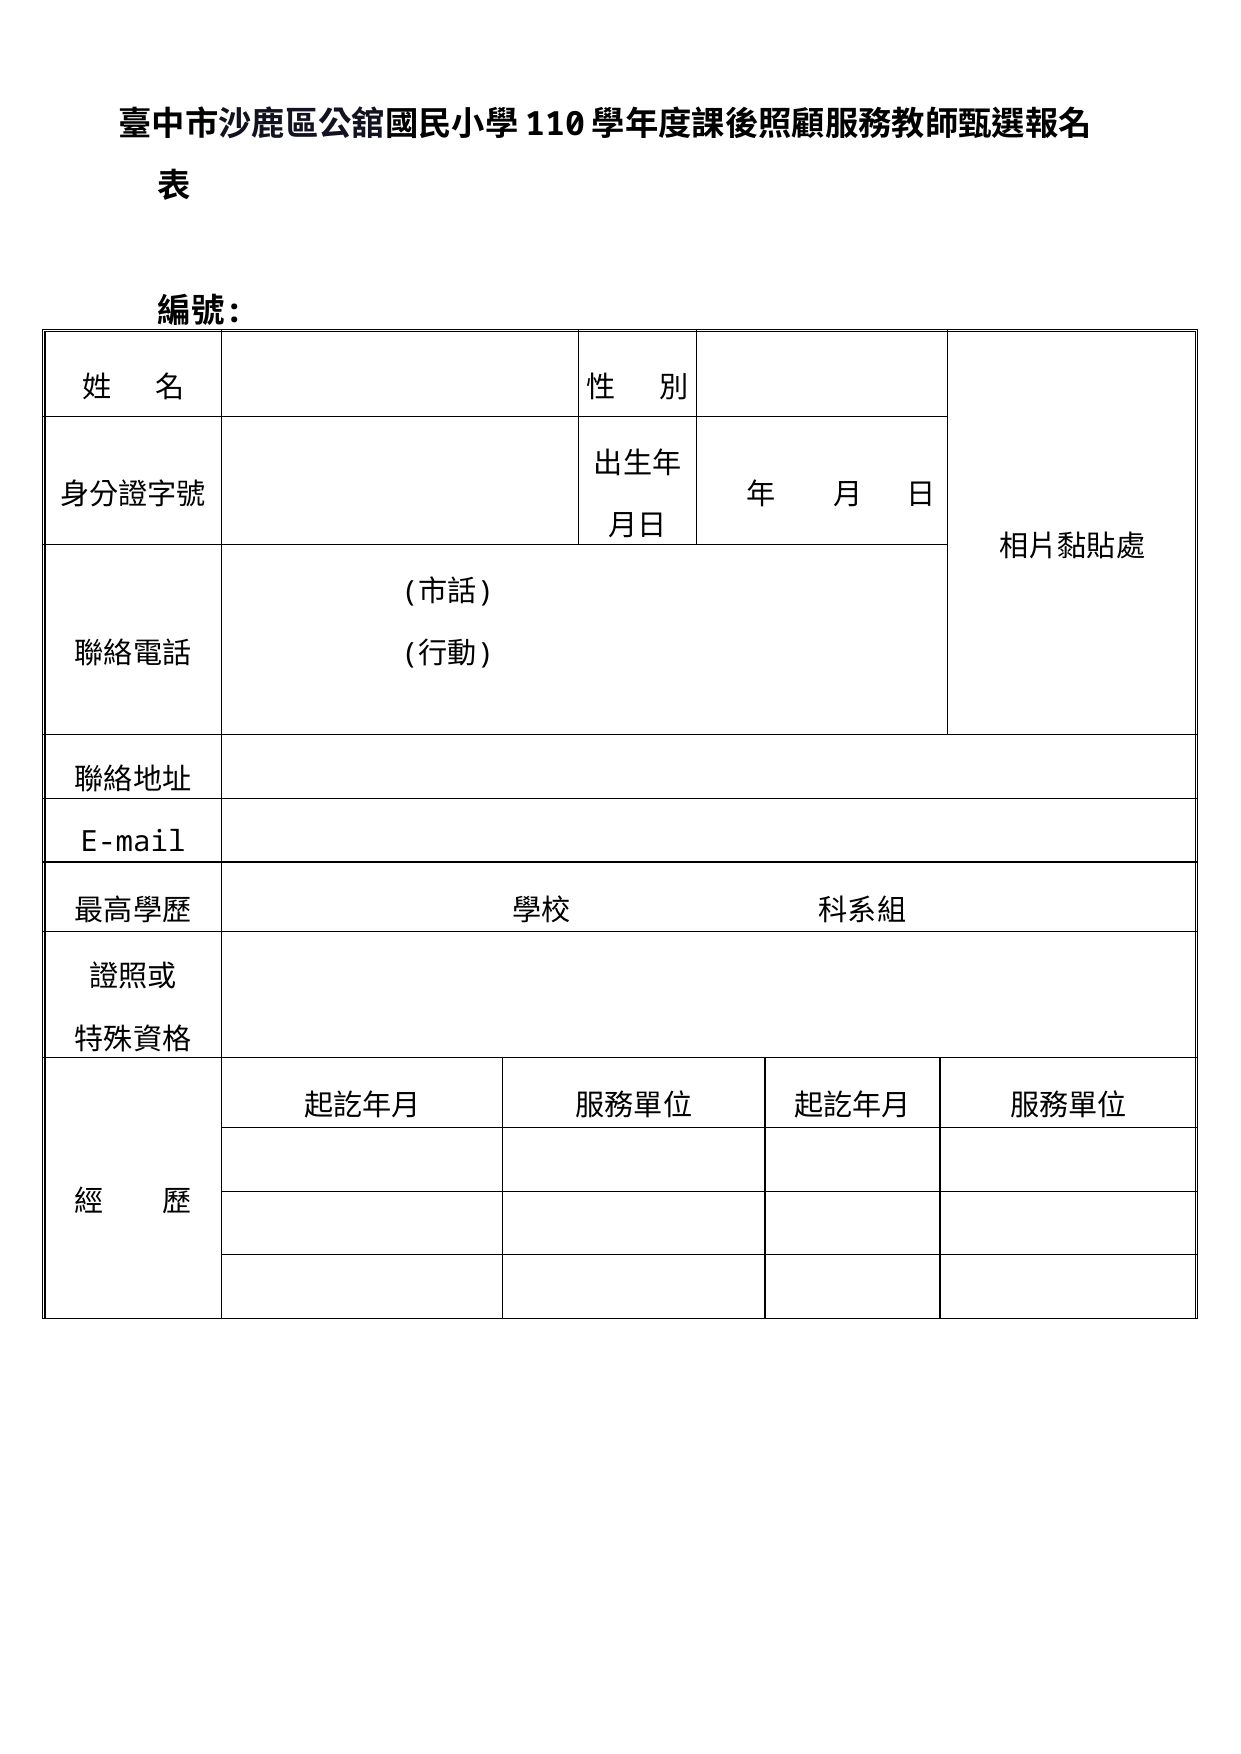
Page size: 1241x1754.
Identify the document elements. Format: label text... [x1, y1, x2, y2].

table_cell 證照或 特殊資格 [46, 932, 221, 1057]
table_cell 起訖年月 [766, 1058, 939, 1127]
table_cell [222, 1192, 502, 1254]
table_cell 起訖年月 [222, 1058, 502, 1127]
table_cell [222, 417, 578, 544]
table_cell [941, 1255, 1195, 1318]
text 臺中市沙鹿區公舘國民小學110學年度課後照顧服務教師甄選報名表 [118, 79, 1122, 204]
table_cell [222, 735, 1195, 798]
table_cell [503, 1255, 764, 1318]
table_cell [766, 1192, 939, 1254]
table_cell [222, 932, 1195, 1057]
table_cell 最高學歷 [46, 863, 221, 931]
table_header [222, 332, 578, 416]
table_cell [503, 1192, 764, 1254]
table_cell [941, 1128, 1195, 1191]
table_cell [222, 1128, 502, 1191]
table_cell [503, 1128, 764, 1191]
table_cell 服務單位 [503, 1058, 764, 1127]
table_cell [766, 1128, 939, 1191]
table_cell [766, 1255, 939, 1318]
table_cell 身分證字號 [46, 417, 221, 544]
table_cell 學校 科系組 [222, 863, 1195, 931]
table_cell 服務單位 [941, 1058, 1195, 1127]
table_cell 聯絡電話 [46, 545, 221, 734]
table_header 姓 名 [46, 332, 221, 416]
table_cell [222, 1255, 502, 1318]
text 編號: [118, 204, 1122, 329]
table_header 相片黏貼處 [948, 332, 1195, 734]
table_cell 年 月 日 [697, 417, 947, 544]
table_cell 經 歷 [46, 1058, 221, 1318]
table_cell E-mail [46, 799, 221, 861]
table_header (市話) (行動) [225, 547, 670, 672]
table_cell 出生年月日 [579, 417, 696, 544]
table_header 性 別 [579, 332, 696, 416]
table_cell [222, 799, 1195, 861]
table_cell [941, 1192, 1195, 1254]
table_cell 聯絡地址 [46, 735, 221, 798]
table_cell [222, 545, 947, 734]
table_header [697, 332, 947, 416]
